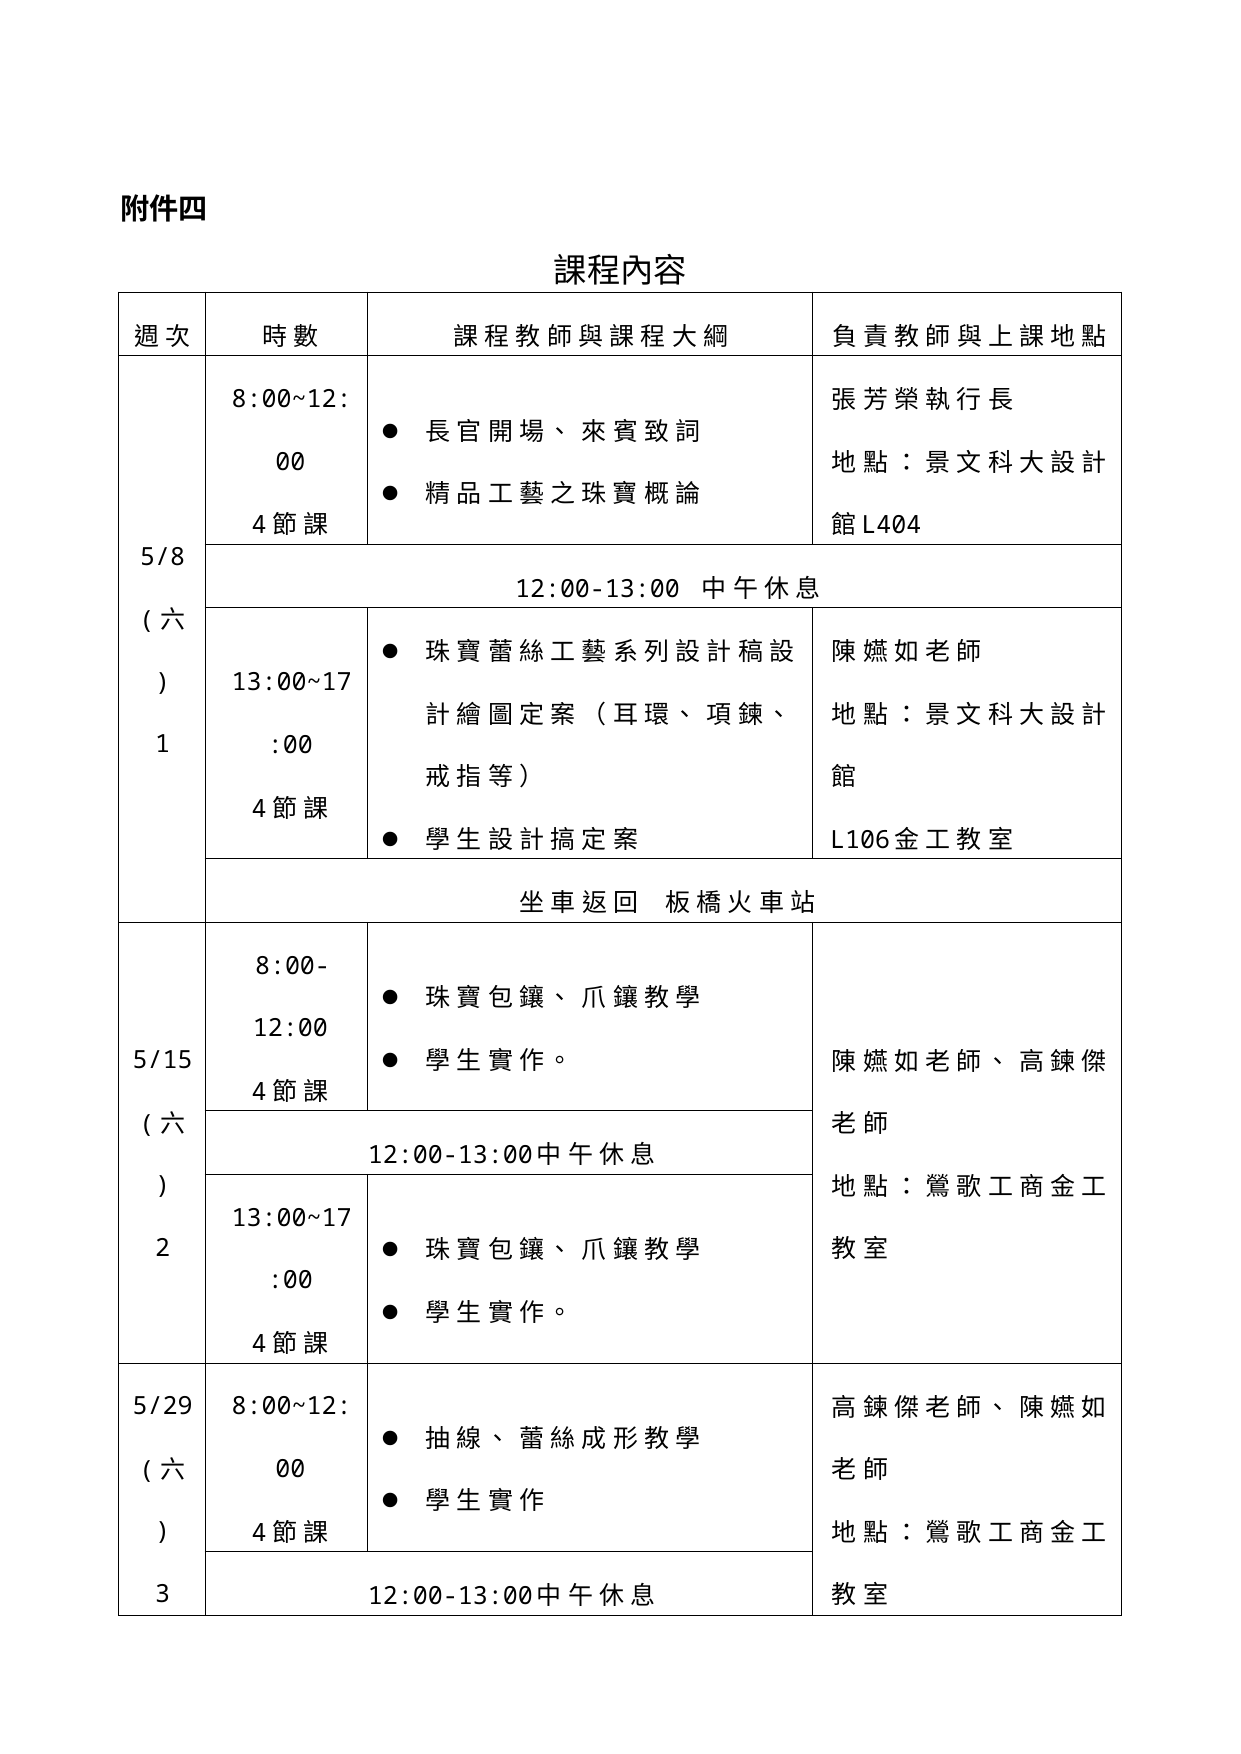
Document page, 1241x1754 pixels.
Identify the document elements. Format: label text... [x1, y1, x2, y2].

table_cell 陳嬿如老師 地點：景文科大設計館 L106金工教室 [813, 608, 1121, 858]
table_cell 陳嬿如老師、高鍊傑老師 地點：鶯歌工商金工教室 [813, 923, 1121, 1362]
table_header 週次 [119, 293, 205, 355]
table_header 課程教師與課程大綱 [368, 293, 812, 355]
table_cell 8:00~12:00 4節課 [206, 356, 367, 544]
table_header 時數 [206, 293, 367, 355]
table_cell 長官開場、來賓致詞 精品工藝之珠寶概論 [368, 356, 812, 544]
table_header 負責教師與上課地點 [813, 293, 1121, 355]
table_cell 珠寶包鑲、爪鑲教學 學生實作。 [368, 923, 812, 1110]
table_cell 8:00~12:00 4節課 [206, 1364, 367, 1551]
table_cell 坐車返回 板橋火車站 [206, 859, 1121, 922]
table_cell 12:00-13:00 中午休息 [206, 545, 1121, 607]
table_cell 8:00-12:00 4節課 [206, 923, 367, 1110]
table_cell 5/29 (六) 3 [119, 1364, 205, 1614]
table_cell 5/8 (六) 1 [119, 356, 205, 922]
table_cell 高鍊傑老師、陳嬿如老師 地點：鶯歌工商金工教室 [813, 1364, 1121, 1614]
table_cell 13:00~17:00 4節課 [206, 1175, 367, 1362]
table_cell 抽線、蕾絲成形教學 學生實作 [368, 1364, 812, 1551]
table_cell 5/15 (六) 2 [119, 923, 205, 1362]
table_cell 張芳榮執行長 地點：景文科大設計館L404 [813, 356, 1121, 544]
text 課程內容 [120, 246, 1120, 292]
table_cell 13:00~17:00 4節課 [206, 608, 367, 858]
text 附件四 [120, 189, 1120, 227]
table_cell 珠寶蕾絲工藝系列設計稿設計繪圖定案（耳環、項鍊、戒指等） 學生設計搞定案 [368, 608, 812, 858]
table_cell 12:00-13:00中午休息 [206, 1552, 812, 1614]
table_cell 珠寶包鑲、爪鑲教學 學生實作。 [368, 1175, 812, 1362]
table_cell 12:00-13:00中午休息 [206, 1111, 812, 1174]
